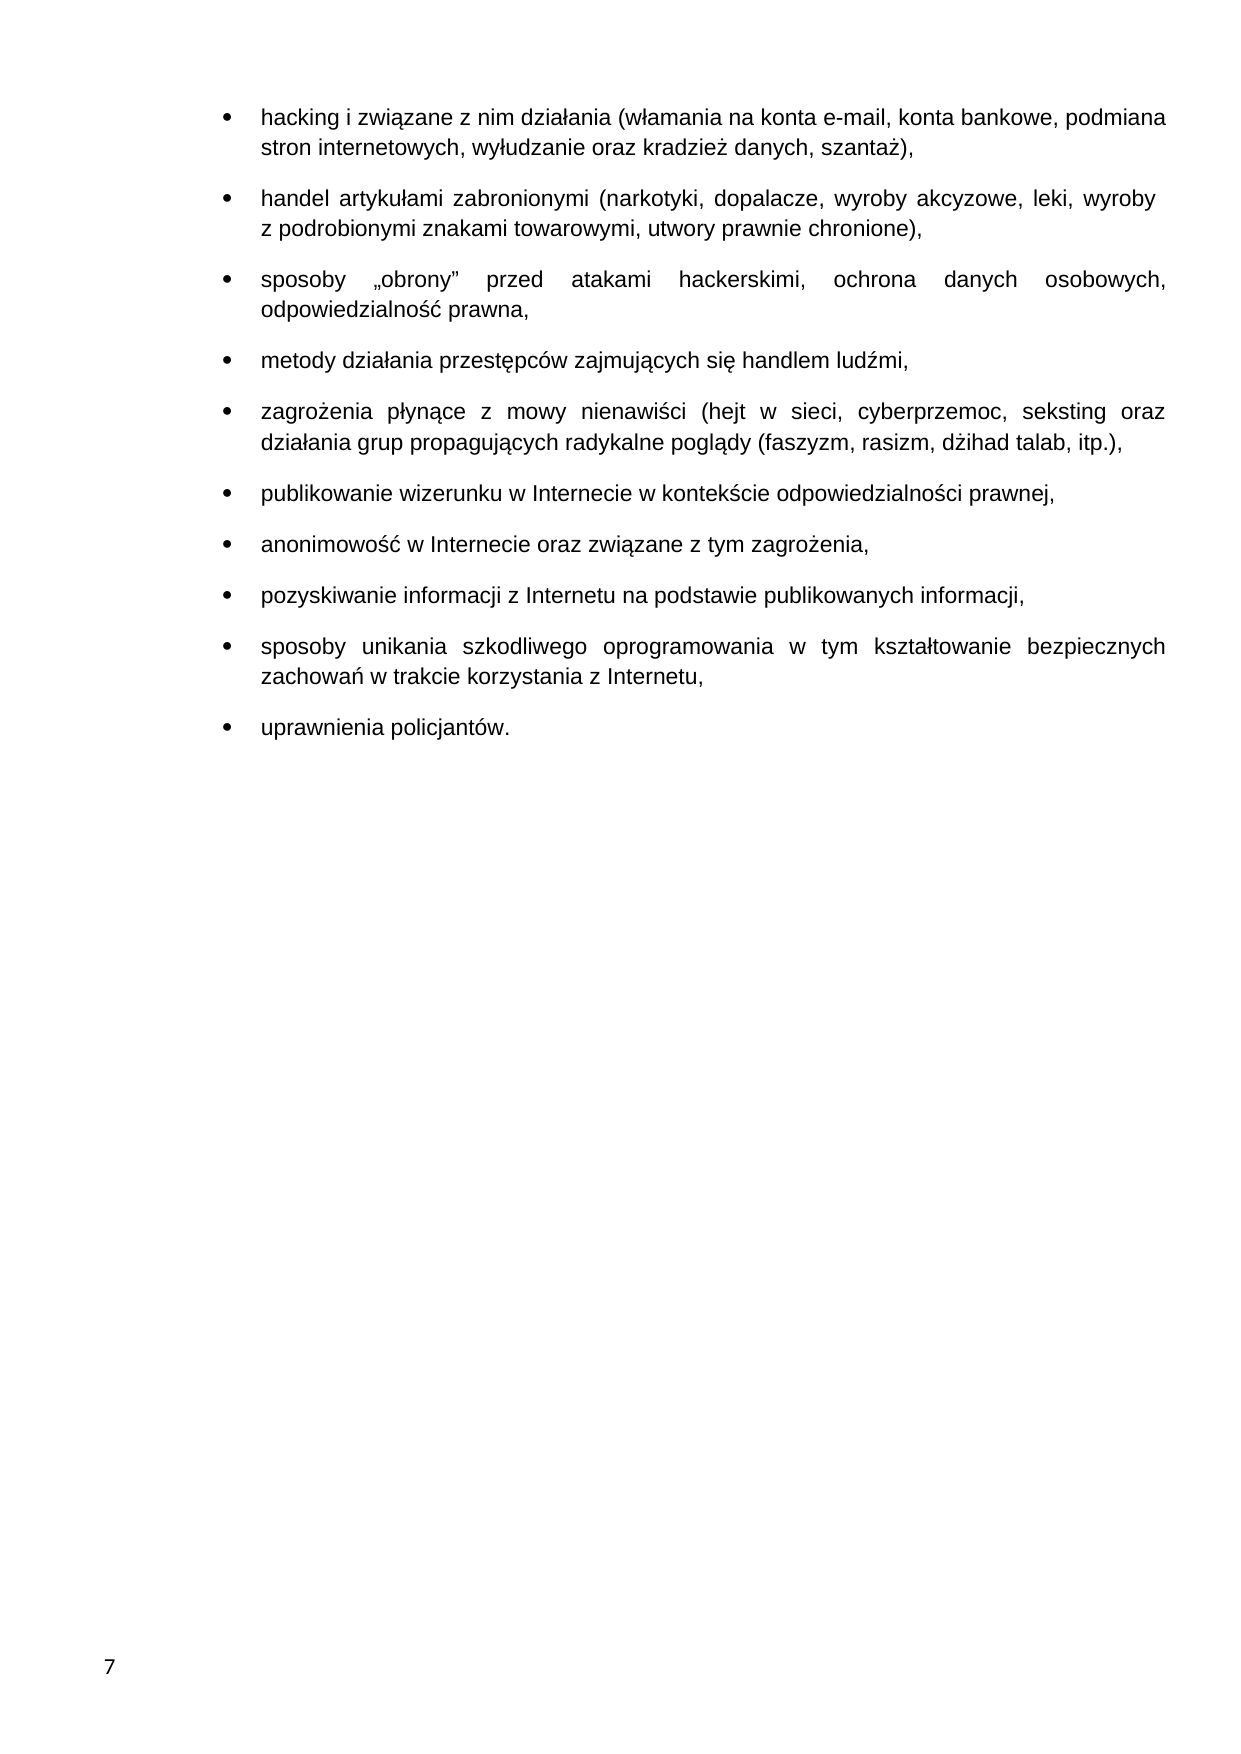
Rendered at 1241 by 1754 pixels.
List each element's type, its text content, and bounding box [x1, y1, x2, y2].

list hacking i związane z nim działania (włamania na konta e-mail, konta bankowe, podmiana stron internetowych, wyłudzanie oraz kradzież danych, szantaż), [223, 103, 1167, 160]
list zagrożenia płynące z mowy nienawiści (hejt w sieci, cyberprzemoc, seksting oraz działania grup propagujących radykalne poglądy (faszyzm, rasizm, dżihad talab, itp.), [223, 398, 1167, 455]
list anonimowość w Internecie oraz związane z tym zagrożenia, [223, 531, 1167, 557]
list pozyskiwanie informacji z Internetu na podstawie publikowanych informacji, [223, 582, 1167, 608]
list sposoby unikania szkodliwego oprogramowania w tym kształtowanie bezpiecznych zachowań w trakcie korzystania z Internetu, [223, 633, 1167, 689]
list uprawnienia policjantów. [223, 714, 1167, 740]
list metody działania przestępców zajmujących się handlem ludźmi, [223, 347, 1167, 373]
list publikowanie wizerunku w Internecie w kontekście odpowiedzialności prawnej, [223, 479, 1167, 506]
list sposoby „obrony” przed atakami hackerskimi, ochrona danych osobowych, odpowiedzialność prawna, [223, 266, 1167, 322]
list handel artykułami zabronionymi (narkotyki, dopalacze, wyroby akcyzowe, leki, wyroby z podrobionymi znakami towarowymi, utwory prawnie chronione), [223, 185, 1167, 241]
